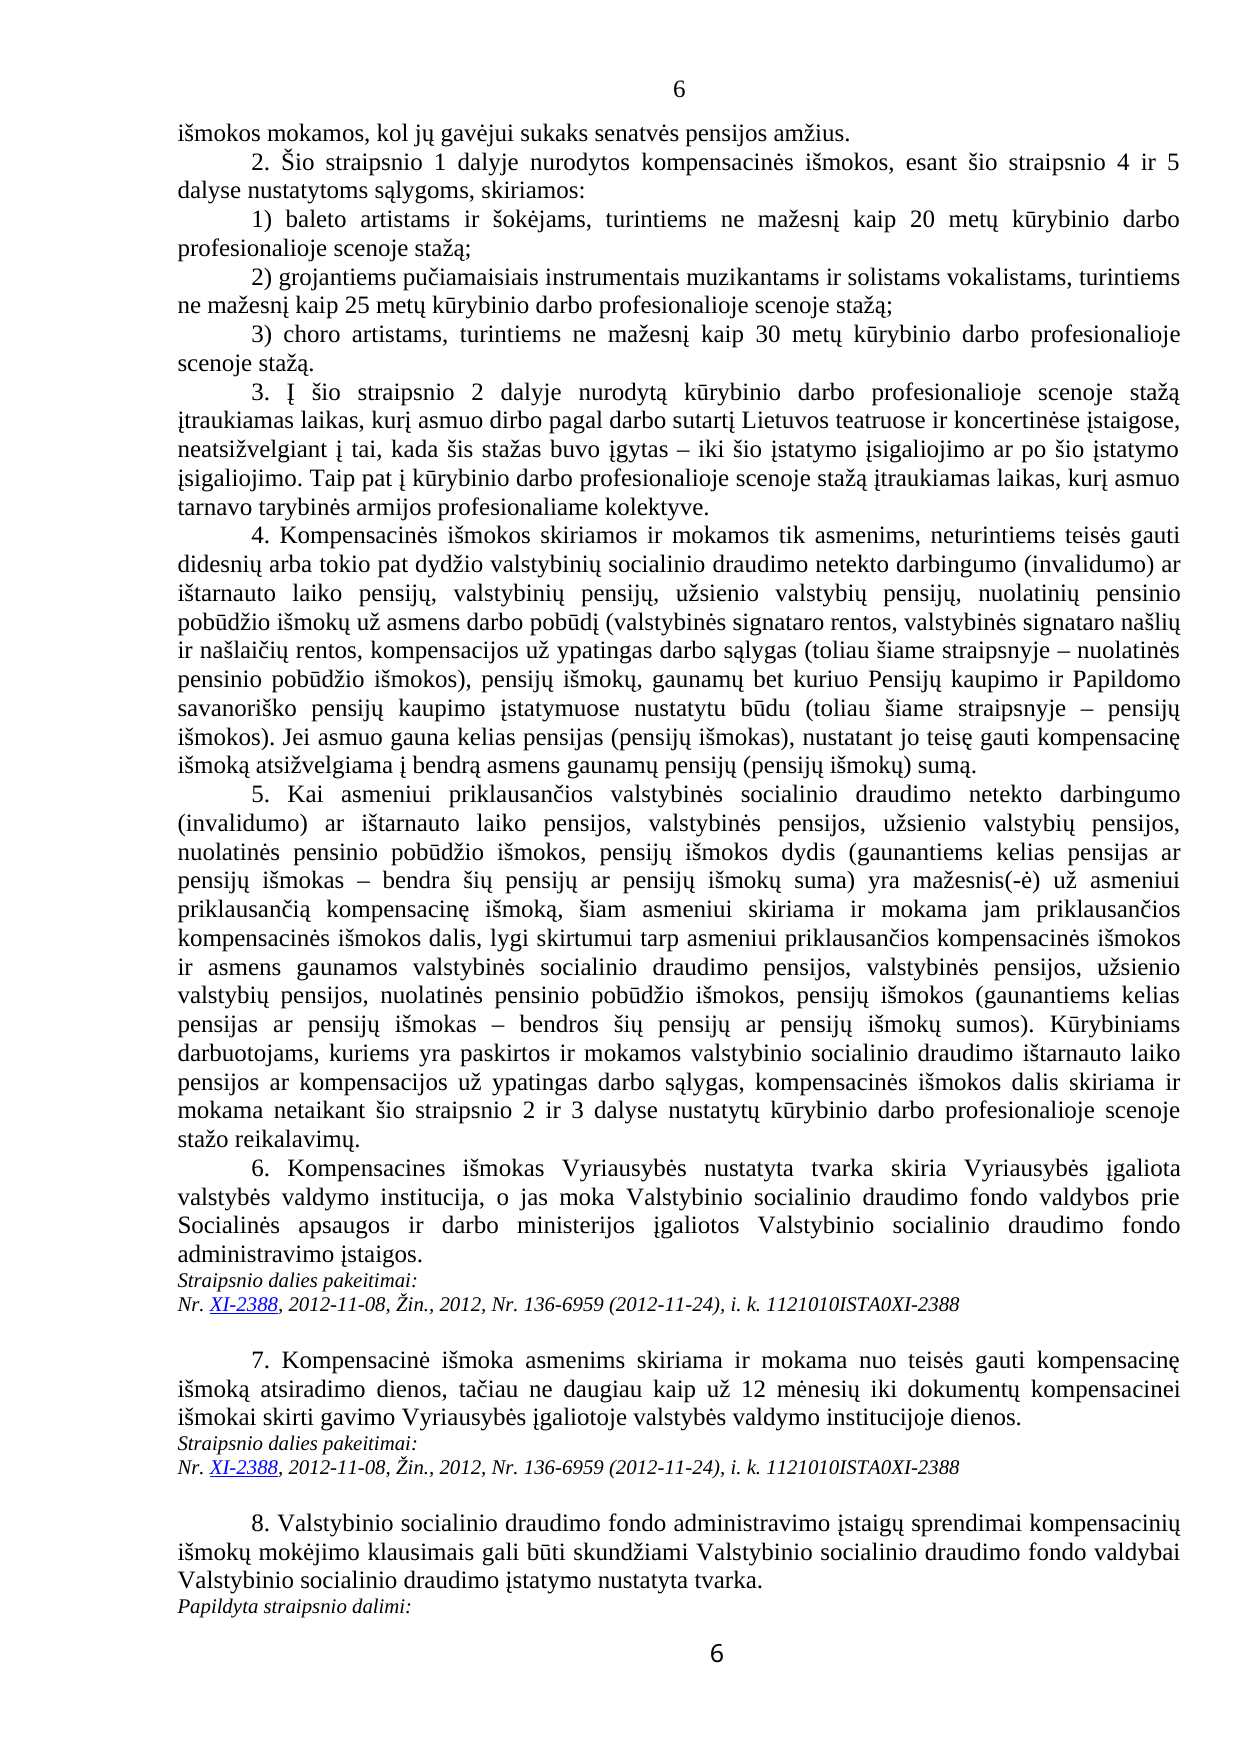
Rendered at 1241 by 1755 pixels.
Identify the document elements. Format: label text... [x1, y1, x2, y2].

text Nr. XI-2388, 2012-11-08, Žin., 2012, Nr. 136-6959 (2012-11-24), i. k. 1121010ISTA0XI-2388 [177, 1292, 1181, 1316]
text 6. Kompensacines išmokas Vyriausybės nustatyta tvarka skiria Vyriausybės įgaliota valstybės valdymo institucija, o jas moka Valstybinio socialinio draudimo fondo valdybos prie Socialinės apsaugos ir darbo ministerijos įgaliotos Valstybinio socialinio draudimo fondo administravimo įstaigos. [177, 1153, 1181, 1268]
text 1) baleto artistams ir šokėjams, turintiems ne mažesnį kaip 20 metų kūrybinio darbo profesionalioje scenoje stažą; [177, 204, 1181, 262]
text 4. Kompensacinės išmokos skiriamos ir mokamos tik asmenims, neturintiems teisės gauti didesnių arba tokio pat dydžio valstybinių socialinio draudimo netekto darbingumo (invalidumo) ar ištarnauto laiko pensijų, valstybinių pensijų, užsienio valstybių pensijų, nuolatinių pensinio pobūdžio išmokų už asmens darbo pobūdį (valstybinės signataro rentos, valstybinės signataro našlių ir našlaičių rentos, kompensacijos už ypatingas darbo sąlygas (toliau šiame straipsnyje – nuolatinės pensinio pobūdžio išmokos), pensijų išmokų, gaunamų bet kuriuo Pensijų kaupimo ir Papildomo savanoriško pensijų kaupimo įstatymuose nustatytu būdu (toliau šiame straipsnyje – pensijų išmokos). Jei asmuo gauna kelias pensijas (pensijų išmokas), nustatant jo teisę gauti kompensacinę išmoką atsižvelgiama į bendrą asmens gaunamų pensijų (pensijų išmokų) sumą. [177, 521, 1181, 779]
text 3. Į šio straipsnio 2 dalyje nurodytą kūrybinio darbo profesionalioje scenoje stažą įtraukiamas laikas, kurį asmuo dirbo pagal darbo sutartį Lietuvos teatruose ir koncertinėse įstaigose, neatsižvelgiant į tai, kada šis stažas buvo įgytas – iki šio įstatymo įsigaliojimo ar po šio įstatymo įsigaliojimo. Taip pat į kūrybinio darbo profesionalioje scenoje stažą įtraukiamas laikas, kurį asmuo tarnavo tarybinės armijos profesionaliame kolektyve. [177, 377, 1181, 521]
text 8. Valstybinio socialinio draudimo fondo administravimo įstaigų sprendimai kompensacinių išmokų mokėjimo klausimais gali būti skundžiami Valstybinio socialinio draudimo fondo valdybai Valstybinio socialinio draudimo įstatymo nustatyta tvarka. [177, 1508, 1181, 1594]
text 7. Kompensacinė išmoka asmenims skiriama ir mokama nuo teisės gauti kompensacinę išmoką atsiradimo dienos, tačiau ne daugiau kaip už 12 mėnesių iki dokumentų kompensacinei išmokai skirti gavimo Vyriausybės įgaliotoje valstybės valdymo institucijoje dienos. [177, 1345, 1181, 1431]
text 5. Kai asmeniui priklausančios valstybinės socialinio draudimo netekto darbingumo (invalidumo) ar ištarnauto laiko pensijos, valstybinės pensijos, užsienio valstybių pensijos, nuolatinės pensinio pobūdžio išmokos, pensijų išmokos dydis (gaunantiems kelias pensijas ar pensijų išmokas – bendra šių pensijų ar pensijų išmokų suma) yra mažesnis(-ė) už asmeniui priklausančią kompensacinę išmoką, šiam asmeniui skiriama ir mokama jam priklausančios kompensacinės išmokos dalis, lygi skirtumui tarp asmeniui priklausančios kompensacinės išmokos ir asmens gaunamos valstybinės socialinio draudimo pensijos, valstybinės pensijos, užsienio valstybių pensijos, nuolatinės pensinio pobūdžio išmokos, pensijų išmokos (gaunantiems kelias pensijas ar pensijų išmokas – bendros šių pensijų ar pensijų išmokų sumos). Kūrybiniams darbuotojams, kuriems yra paskirtos ir mokamos valstybinio socialinio draudimo ištarnauto laiko pensijos ar kompensacijos už ypatingas darbo sąlygas, kompensacinės išmokos dalis skiriama ir mokama netaikant šio straipsnio 2 ir 3 dalyse nustatytų kūrybinio darbo profesionalioje scenoje stažo reikalavimų. [177, 779, 1181, 1153]
text 2) grojantiems pučiamaisiais instrumentais muzikantams ir solistams vokalistams, turintiems ne mažesnį kaip 25 metų kūrybinio darbo profesionalioje scenoje stažą; [177, 262, 1181, 319]
text Straipsnio dalies pakeitimai: [177, 1431, 1181, 1455]
text Straipsnio dalies pakeitimai: [177, 1268, 1181, 1292]
text 2. Šio straipsnio 1 dalyje nurodytos kompensacinės išmokos, esant šio straipsnio 4 ir 5 dalyse nustatytoms sąlygoms, skiriamos: [177, 147, 1181, 204]
text 3) choro artistams, turintiems ne mažesnį kaip 30 metų kūrybinio darbo profesionalioje scenoje stažą. [177, 319, 1181, 377]
text išmokos mokamos, kol jų gavėjui sukaks senatvės pensijos amžius. [177, 118, 1181, 147]
text Papildyta straipsnio dalimi: [177, 1594, 1181, 1618]
text Nr. XI-2388, 2012-11-08, Žin., 2012, Nr. 136-6959 (2012-11-24), i. k. 1121010ISTA0XI-2388 [177, 1455, 1181, 1479]
